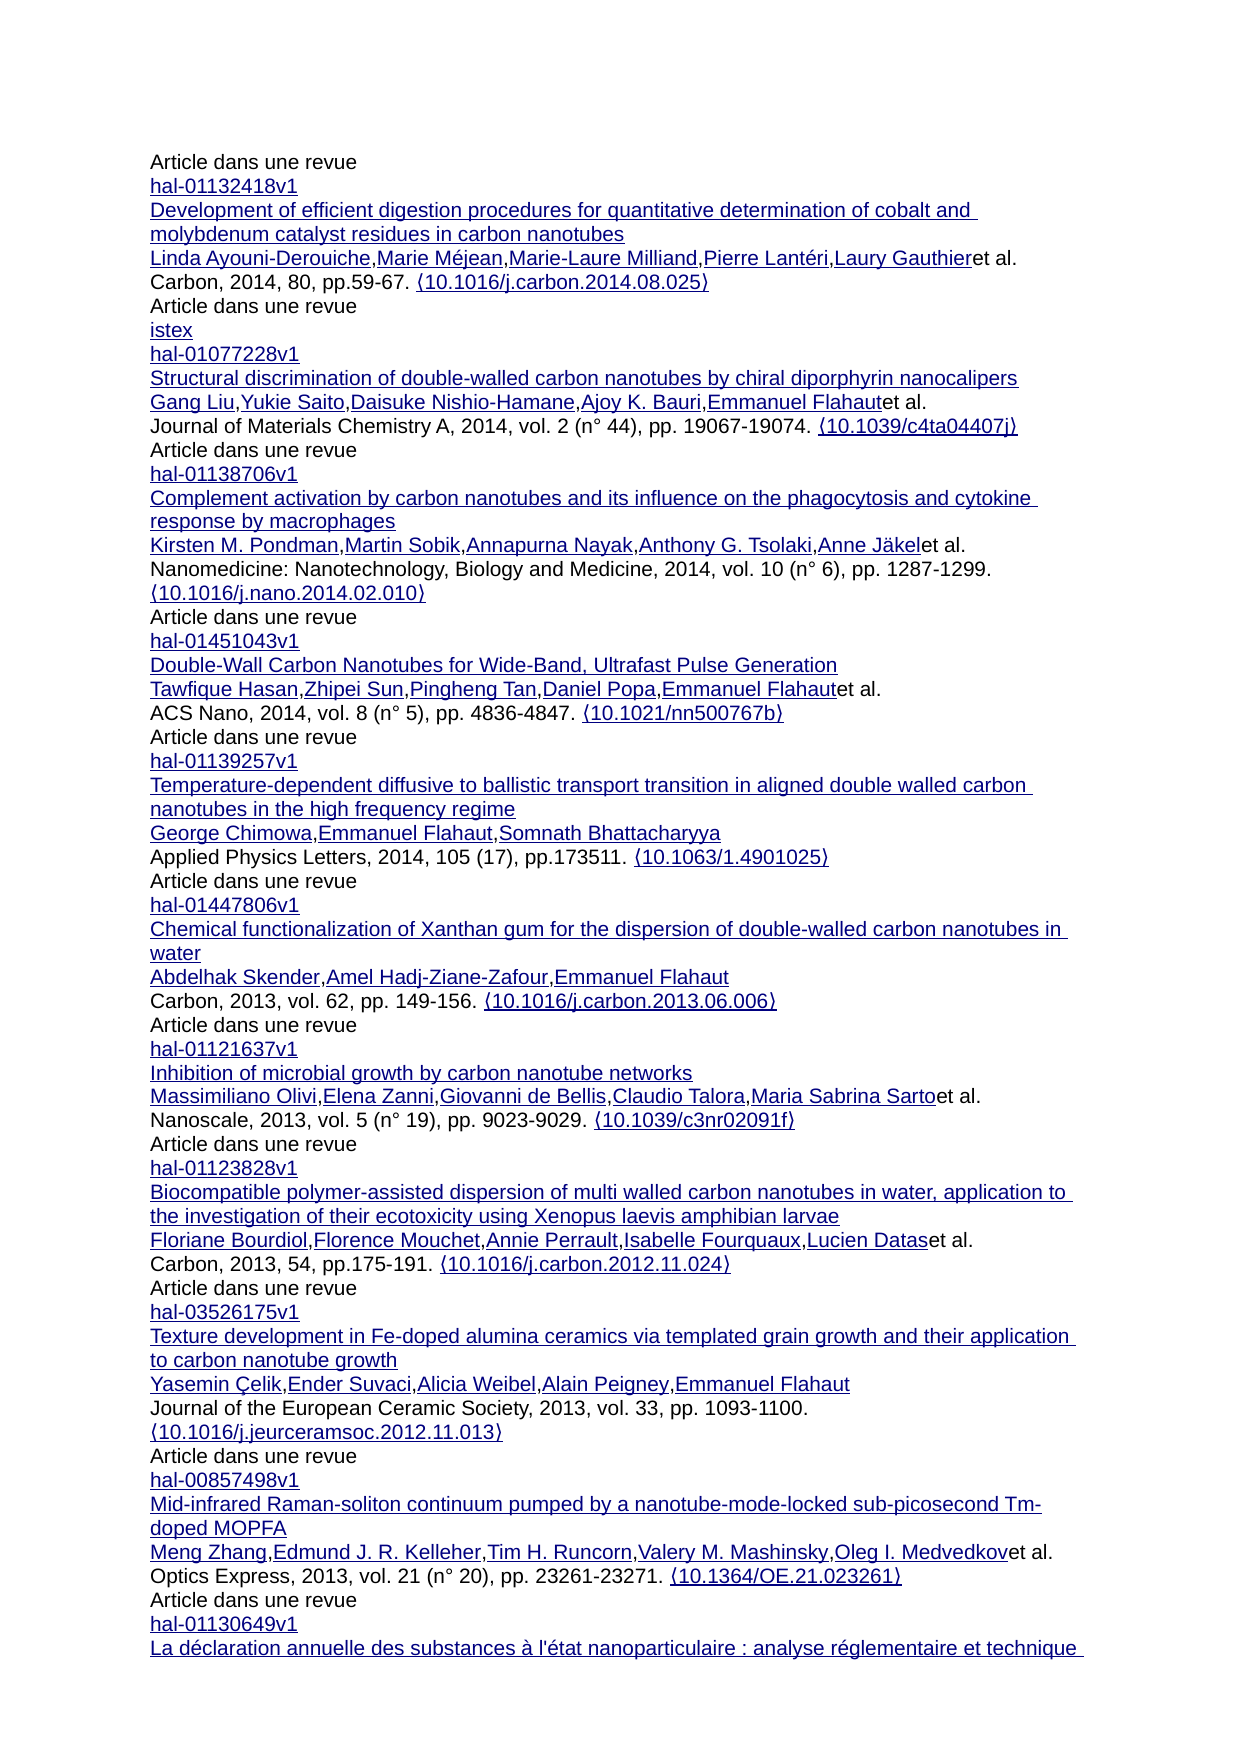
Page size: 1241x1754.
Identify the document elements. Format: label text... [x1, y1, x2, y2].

table_cell Inhibition of microbial growth by carbon nanotube networks Massimiliano Olivi,Elena Zanni,Giovanni de Bellis,Claudio Talora,Maria Sabrina Sartoet al. Nanoscale, 2013, vol. 5 (n° 19), pp. 9023-9029. ⟨10.1039/c3nr02091f⟩ Article dans une revue hal-01123828v1 [150, 1060, 1090, 1180]
table_cell Temperature-dependent diffusive to ballistic transport transition in aligned double walled carbon nanotubes in the high frequency regime George Chimowa,Emmanuel Flahaut,Somnath Bhattacharyya Applied Physics Letters, 2014, 105 (17), pp.173511. ⟨10.1063/1.4901025⟩ Article dans une revue hal-01447806v1 [150, 773, 1090, 917]
table_cell Development of efficient digestion procedures for quantitative determination of cobalt and molybdenum catalyst residues in carbon nanotubes Linda Ayouni-Derouiche,Marie Méjean,Marie-Laure Milliand,Pierre Lantéri,Laury Gauthieret al. Carbon, 2014, 80, pp.59-67. ⟨10.1016/j.carbon.2014.08.025⟩ Article dans une revue istex hal-01077228v1 [150, 198, 1090, 366]
table_cell Chemical functionalization of Xanthan gum for the dispersion of double-walled carbon nanotubes in water Abdelhak Skender,Amel Hadj-Ziane-Zafour,Emmanuel Flahaut Carbon, 2013, vol. 62, pp. 149-156. ⟨10.1016/j.carbon.2013.06.006⟩ Article dans une revue hal-01121637v1 [150, 917, 1090, 1060]
table_cell Structural discrimination of double-walled carbon nanotubes by chiral diporphyrin nanocalipers Gang Liu,Yukie Saito,Daisuke Nishio-Hamane,Ajoy K. Bauri,Emmanuel Flahautet al. Journal of Materials Chemistry A, 2014, vol. 2 (n° 44), pp. 19067-19074. ⟨10.1039/c4ta04407j⟩ Article dans une revue hal-01138706v1 [150, 366, 1090, 485]
table_cell Article dans une revue hal-01132418v1 [150, 150, 1090, 198]
table_cell Double-Wall Carbon Nanotubes for Wide-Band, Ultrafast Pulse Generation Tawfique Hasan,Zhipei Sun,Pingheng Tan,Daniel Popa,Emmanuel Flahautet al. ACS Nano, 2014, vol. 8 (n° 5), pp. 4836-4847. ⟨10.1021/nn500767b⟩ Article dans une revue hal-01139257v1 [150, 653, 1090, 773]
table_cell Biocompatible polymer-assisted dispersion of multi walled carbon nanotubes in water, application to the investigation of their ecotoxicity using Xenopus laevis amphibian larvae Floriane Bourdiol,Florence Mouchet,Annie Perrault,Isabelle Fourquaux,Lucien Dataset al. Carbon, 2013, 54, pp.175-191. ⟨10.1016/j.carbon.2012.11.024⟩ Article dans une revue hal-03526175v1 [150, 1180, 1090, 1324]
table_cell La déclaration annuelle des substances à l'état nanoparticulaire : analyse réglementaire et technique [150, 1635, 1090, 1659]
table_cell Mid-infrared Raman-soliton continuum pumped by a nanotube-mode-locked sub-picosecond Tm-doped MOPFA Meng Zhang,Edmund J. R. Kelleher,Tim H. Runcorn,Valery M. Mashinsky,Oleg I. Medvedkovet al. Optics Express, 2013, vol. 21 (n° 20), pp. 23261-23271. ⟨10.1364/OE.21.023261⟩ Article dans une revue hal-01130649v1 [150, 1492, 1090, 1635]
table_cell Texture development in Fe-doped alumina ceramics via templated grain growth and their application to carbon nanotube growth Yasemin Çelik,Ender Suvaci,Alicia Weibel,Alain Peigney,Emmanuel Flahaut Journal of the European Ceramic Society, 2013, vol. 33, pp. 1093-1100. ⟨10.1016/j.jeurceramsoc.2012.11.013⟩ Article dans une revue hal-00857498v1 [150, 1324, 1090, 1492]
table_cell Complement activation by carbon nanotubes and its influence on the phagocytosis and cytokine response by macrophages Kirsten M. Pondman,Martin Sobik,Annapurna Nayak,Anthony G. Tsolaki,Anne Jäkelet al. Nanomedicine: Nanotechnology, Biology and Medicine, 2014, vol. 10 (n° 6), pp. 1287-1299. ⟨10.1016/j.nano.2014.02.010⟩ Article dans une revue hal-01451043v1 [150, 485, 1090, 653]
